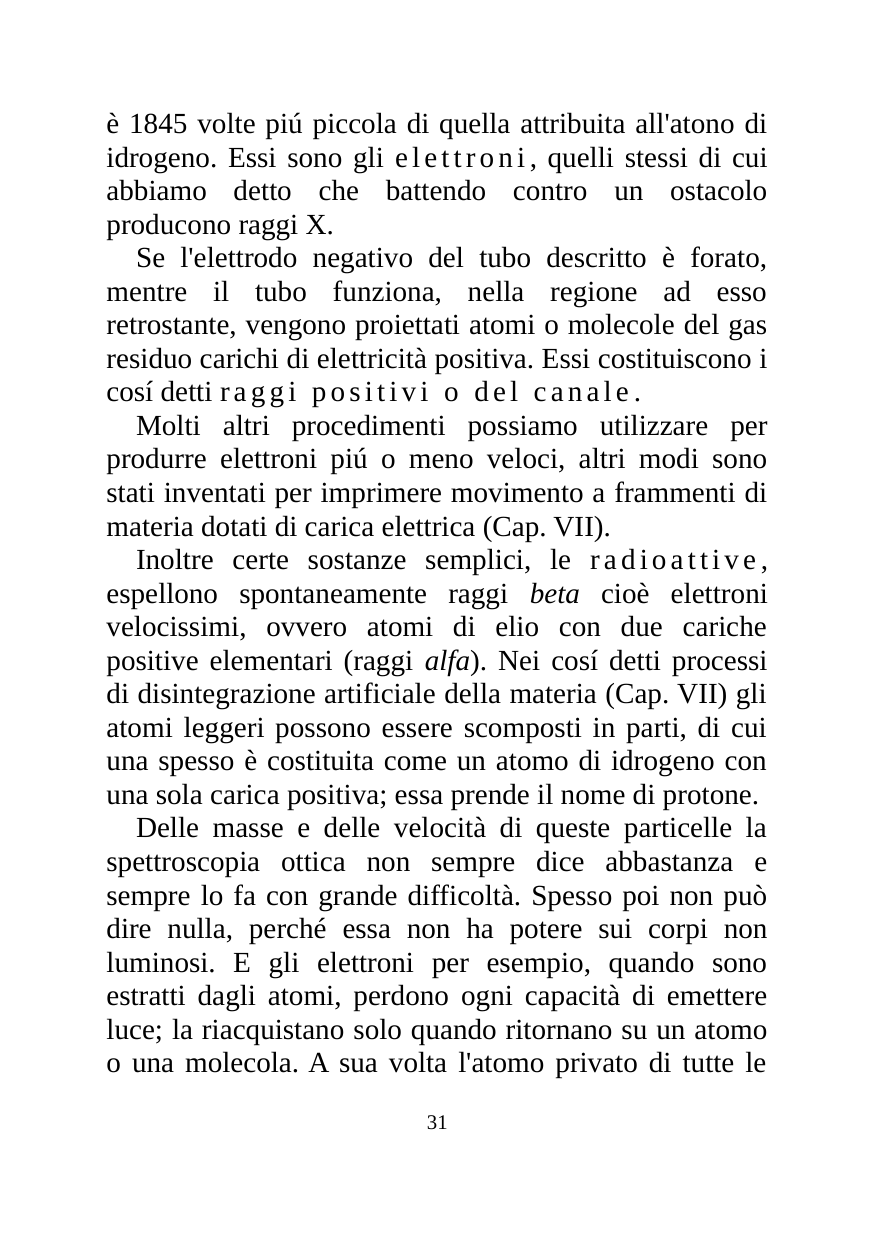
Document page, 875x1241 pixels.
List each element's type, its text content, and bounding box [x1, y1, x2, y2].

text è 1845 volte piú piccola di quella attribuita all'atono di idrogeno. Essi sono gli elettroni, quelli stessi di cui abbiamo detto che battendo contro un ostacolo producono raggi X. [106, 106, 768, 240]
text Molti altri procedimenti possiamo utilizzare per produrre elettroni piú o meno veloci, altri modi sono stati inventati per imprimere movimento a frammenti di materia dotati di carica elettrica (Cap. VII). [106, 408, 768, 542]
text Inoltre certe sostanze semplici, le radioattive, espellono spontaneamente raggi beta cioè elettroni velocissimi, ovvero atomi di elio con due cariche positive elementari (raggi alfa). Nei cosí detti processi di disintegrazione artificiale della materia (Cap. VII) gli atomi leggeri possono essere scomposti in parti, di cui una spesso è costituita come un atomo di idrogeno con una sola carica positiva; essa prende il nome di protone. [106, 542, 768, 811]
text Delle masse e delle velocità di queste particelle la spettroscopia ottica non sempre dice abbastanza e sempre lo fa con grande difficoltà. Spesso poi non può dire nulla, perché essa non ha potere sui corpi non luminosi. E gli elettroni per esempio, quando sono estratti dagli atomi, perdono ogni capacità di emettere luce; la riacquistano solo quando ritornano su un atomo o una molecola. A sua volta l'atomo privato di tutte le [106, 811, 768, 1079]
text Se l'elettrodo negativo del tubo descritto è forato, mentre il tubo funziona, nella regione ad esso retrostante, vengono proiettati atomi o molecole del gas residuo carichi di elettricità positiva. Essi costituiscono i cosí detti raggi positivi o del canale. [106, 240, 768, 408]
